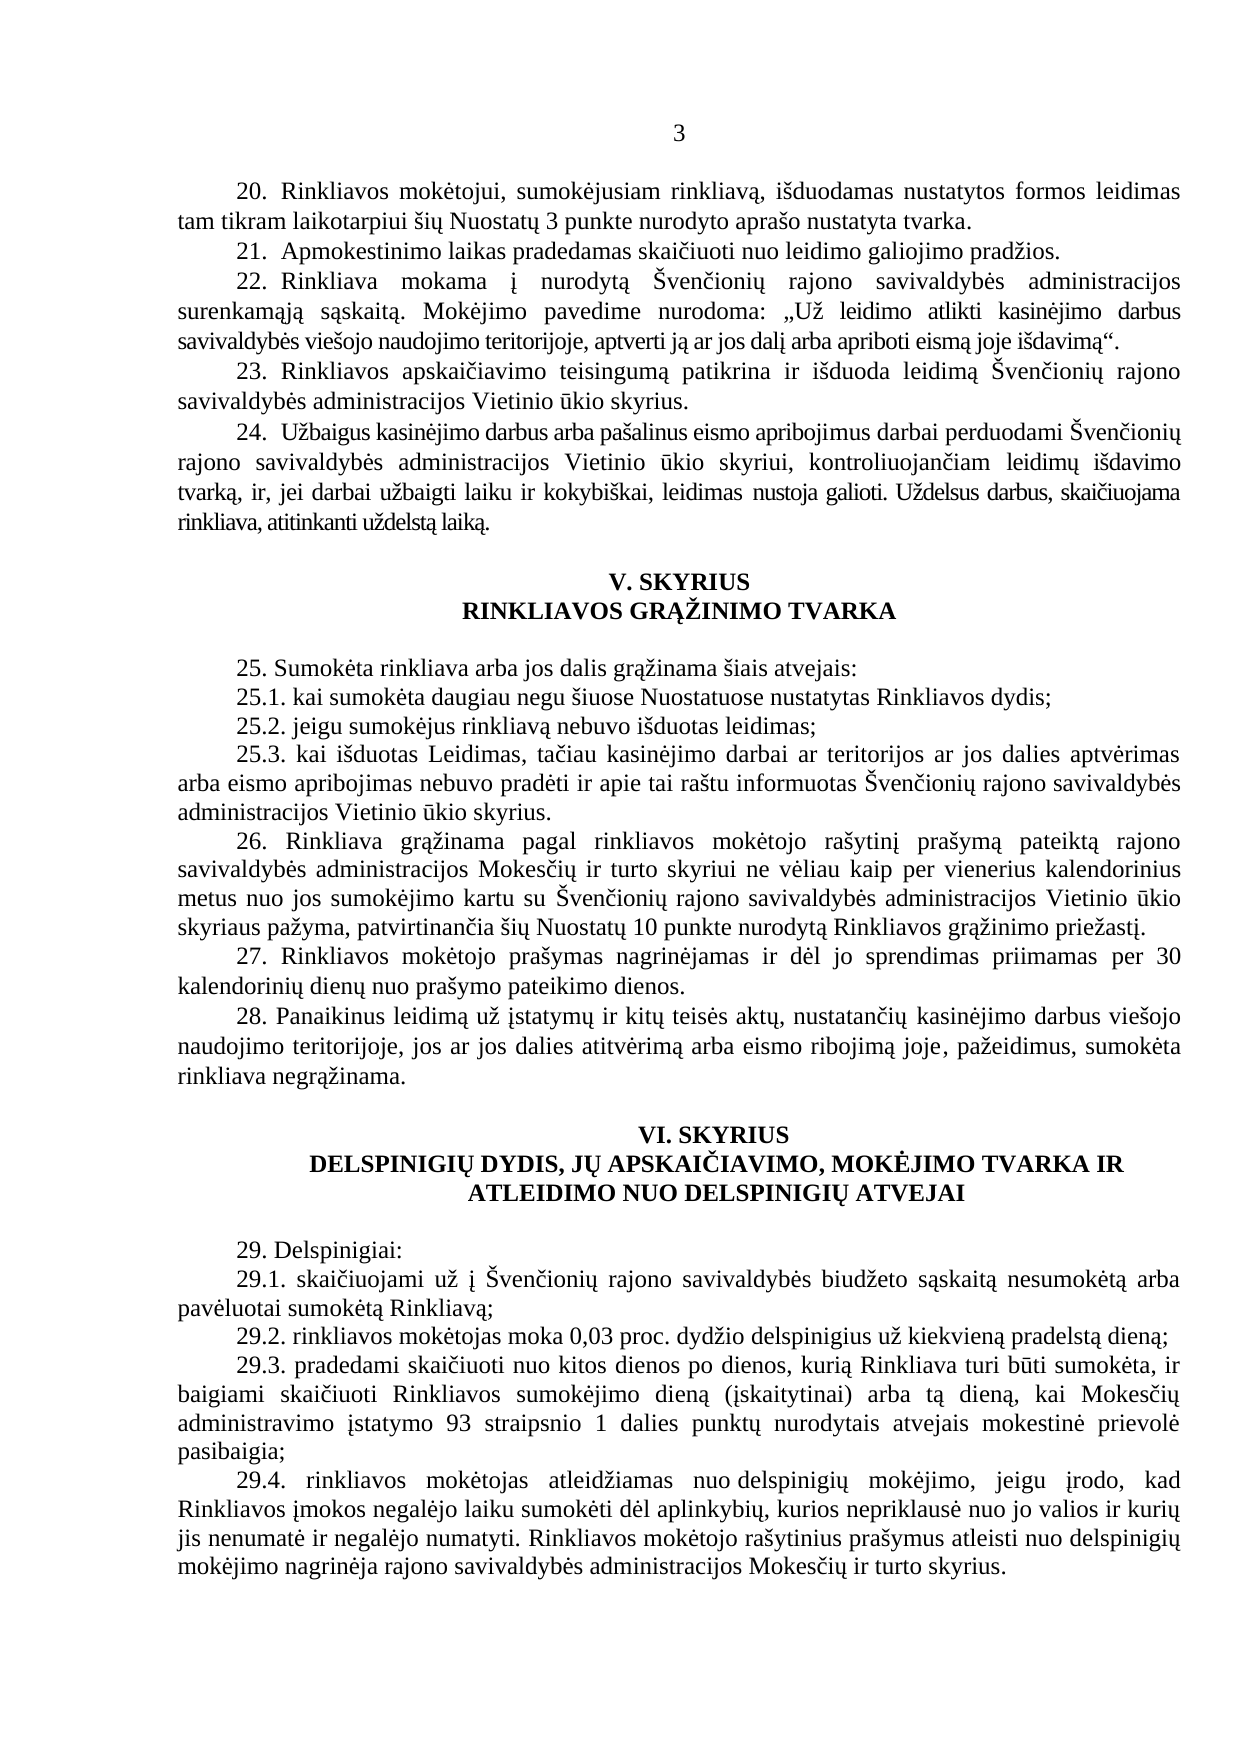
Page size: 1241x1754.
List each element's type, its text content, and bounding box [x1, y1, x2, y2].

text 29.4. rinkliavos mokėtojas atleidžiamas nuo delspinigių mokėjimo, jeigu įrodo, kad Rinkliavos įmokos negalėjo laiku sumokėti dėl aplinkybių, kurios nepriklausė nuo jo valios ir kurių jis nenumatė ir negalėjo numatyti. Rinkliavos mokėtojo rašytinius prašymus atleisti nuo delspinigių mokėjimo nagrinėja rajono savivaldybės administracijos Mokesčių ir turto skyrius. [177, 1465, 1181, 1580]
text 26. Rinkliava grąžinama pagal rinkliavos mokėtojo rašytinį prašymą pateiktą rajono savivaldybės administracijos Mokesčių ir turto skyriui ne vėliau kaip per vienerius kalendorinius metus nuo jos sumokėjimo kartu su Švenčionių rajono savivaldybės administracijos Vietinio ūkio skyriaus pažyma, patvirtinančia šių Nuostatų 10 punkte nurodytą Rinkliavos grąžinimo priežastį. [177, 826, 1181, 941]
text 29.3. pradedami skaičiuoti nuo kitos dienos po dienos, kurią Rinkliava turi būti sumokėta, ir baigiami skaičiuoti Rinkliavos sumokėjimo dieną (įskaitytinai) arba tą dieną, kai Mokesčių administravimo įstatymo 93 straipsnio 1 dalies punktų nurodytais atvejais mokestinė prievolė pasibaigia; [177, 1350, 1181, 1465]
text 25.1. kai sumokėta daugiau negu šiuose Nuostatuose nustatytas Rinkliavos dydis; [177, 682, 1181, 711]
text 29. Delspinigiai: [177, 1235, 1181, 1264]
text 29.2. rinkliavos mokėtojas moka 0,03 proc. dydžio delspinigius už kiekvieną pradelstą dieną; [177, 1321, 1181, 1350]
text 22. Rinkliava mokama į nurodytą Švenčionių rajono savivaldybės administracijos surenkamąją sąskaitą. Mokėjimo pavedime nurodoma: „Už leidimo atlikti kasinėjimo darbus savivaldybės viešojo naudojimo teritorijoje, aptverti ją ar jos dalį arba apriboti eismą joje išdavimą“. [177, 266, 1181, 355]
text 23. Rinkliavos apskaičiavimo teisingumą patikrina ir išduoda leidimą Švenčionių rajono savivaldybės administracijos Vietinio ūkio skyrius. [177, 356, 1181, 415]
text 25.2. jeigu sumokėjus rinkliavą nebuvo išduotas leidimas; [177, 711, 1181, 739]
text 28. Panaikinus leidimą už įstatymų ir kitų teisės aktų, nustatančių kasinėjimo darbus viešojo naudojimo teritorijoje, jos ar jos dalies atitvėrimą arba eismo ribojimą joje, pažeidimus, sumokėta rinkliava negrąžinama. [177, 1001, 1181, 1090]
text RINKLIAVOS GRĄŽINIMO TVARKA [177, 596, 1181, 624]
text 24. Užbaigus kasinėjimo darbus arba pašalinus eismo apribojimus darbai perduodami Švenčionių rajono savivaldybės administracijos Vietinio ūkio skyriui, kontroliuojančiam leidimų išdavimo tvarką, ir, jei darbai užbaigti laiku ir kokybiškai, leidimas nustoja galioti. Uždelsus darbus, skaičiuojama rinkliava, atitinkanti uždelstą laiką. [177, 417, 1181, 536]
text 25. Sumokėta rinkliava arba jos dalis grąžinama šiais atvejais: [177, 653, 1181, 682]
text 21. Apmokestinimo laikas pradedamas skaičiuoti nuo leidimo galiojimo pradžios. [177, 236, 1181, 265]
text V. SKYRIUS [177, 567, 1181, 596]
text 29.1. skaičiuojami už į Švenčionių rajono savivaldybės biudžeto sąskaitą nesumokėtą arba pavėluotai sumokėtą Rinkliavą; [177, 1264, 1181, 1321]
text 20. Rinkliavos mokėtojui, sumokėjusiam rinkliavą, išduodamas nustatytos formos leidimas tam tikram laikotarpiui šių Nuostatų 3 punkte nurodyto aprašo nustatyta tvarka. [177, 176, 1181, 234]
text 27. Rinkliavos mokėtojo prašymas nagrinėjamas ir dėl jo sprendimas priimamas per 30 kalendorinių dienų nuo prašymo pateikimo dienos. [177, 941, 1181, 1000]
text 25.3. kai išduotas Leidimas, tačiau kasinėjimo darbai ar teritorijos ar jos dalies aptvėrimas arba eismo apribojimas nebuvo pradėti ir apie tai raštu informuotas Švenčionių rajono savivaldybės administracijos Vietinio ūkio skyrius. [177, 739, 1181, 826]
text DELSPINIGIŲ DYDIS, JŲ APSKAIČIAVIMO, MOKĖJIMO TVARKA IR ATLEIDIMO NUO DELSPINIGIŲ ATVEJAI [252, 1149, 1181, 1206]
text VI. SKYRIUS [252, 1120, 1181, 1149]
